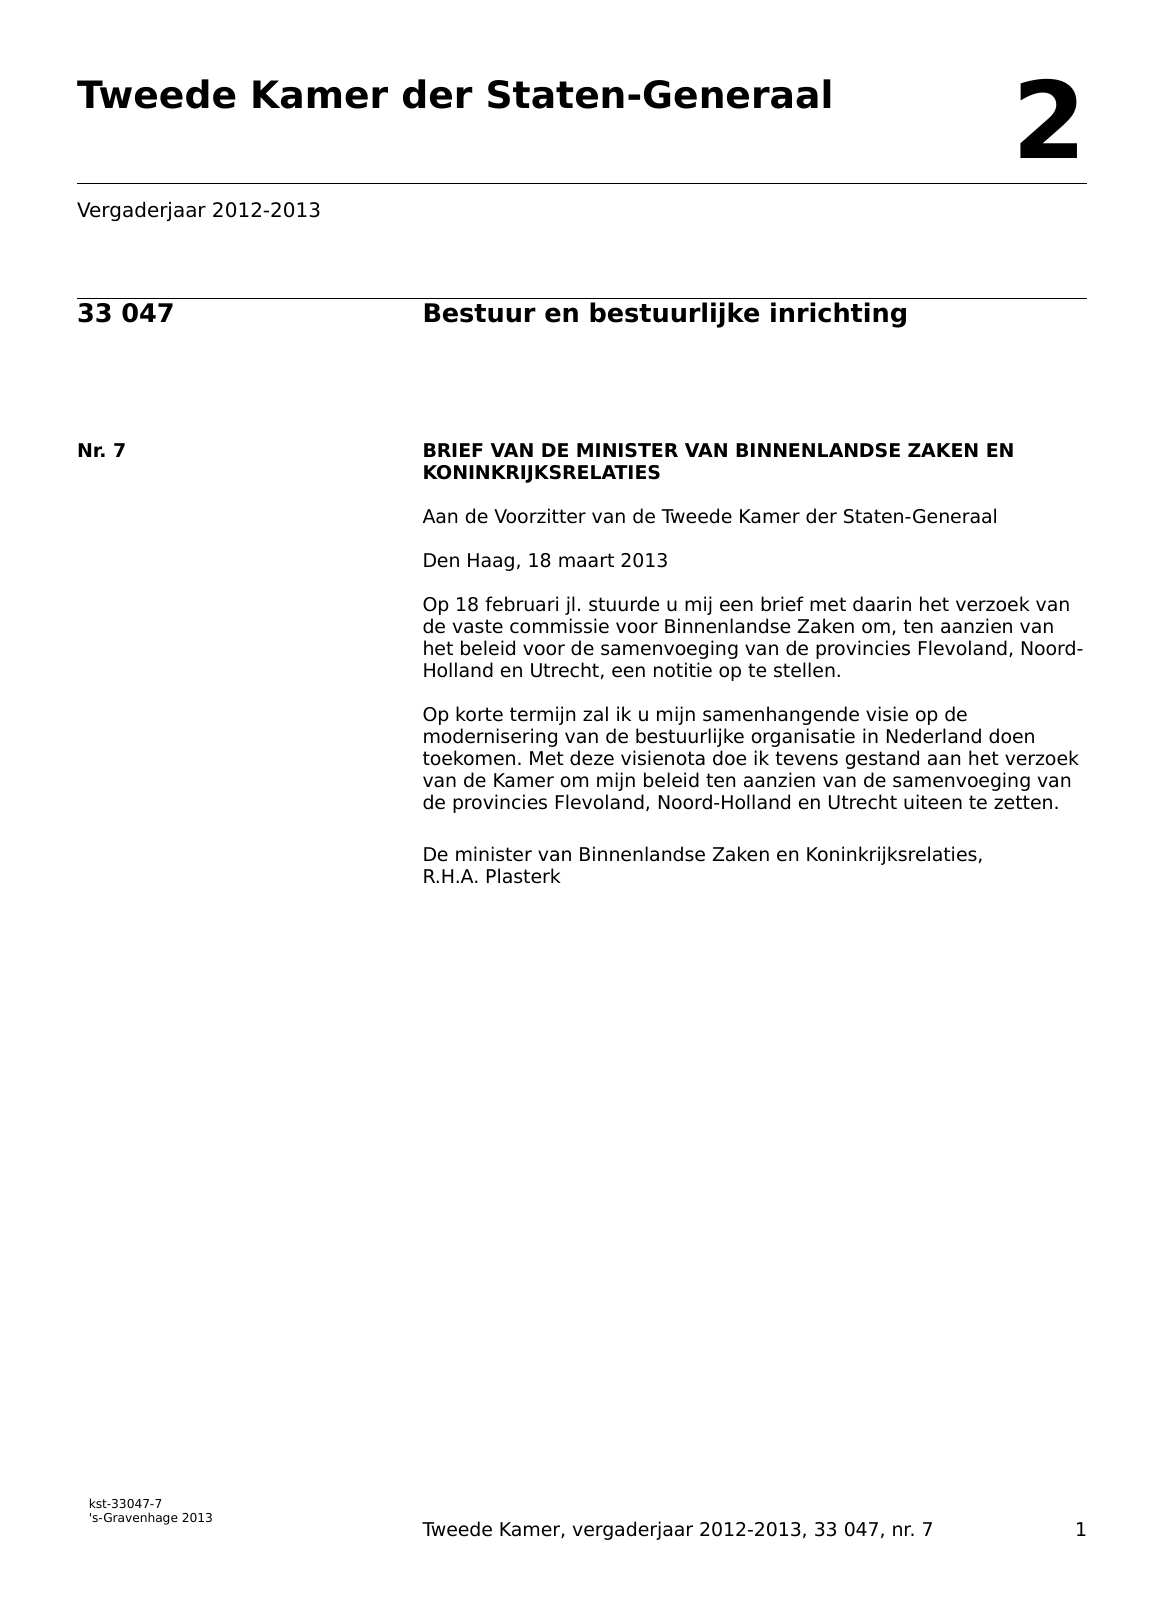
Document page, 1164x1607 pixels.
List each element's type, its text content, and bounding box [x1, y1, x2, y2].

subtitle Nr. 7 BRIEF VAN DE MINISTER VAN BINNENLANDSE ZAKEN EN KONINKRIJKSRELATIES [77, 440, 1087, 484]
text De minister van Binnenlandse Zaken en Koninkrijksrelaties, R.H.A. Plasterk [422, 844, 1087, 888]
text 's-Gravenhage 2013 [88, 1511, 323, 1525]
text Op korte termijn zal ik u mijn samenhangende visie op de modernisering van de bestuurlijke organisatie in Nederland doen toekomen. Met deze visienota doe ik tevens gestand aan het verzoek van de Kamer om mijn beleid ten aanzien van de samenvoeging van de provincies Flevoland, Noord-Holland en Utrecht uiteen te zetten. [422, 704, 1087, 814]
text Op 18 februari jl. stuurde u mij een brief met daarin het verzoek van de vaste commissie voor Binnenlandse Zaken om, ten aanzien van het beleid voor de samenvoeging van de provincies Flevoland, Noord-Holland en Utrecht, een notitie op te stellen. [422, 594, 1087, 682]
table_header Tweede Kamer der Staten-Generaal [77, 59, 886, 183]
subtitle 33 047 Bestuur en bestuurlijke inrichting [77, 299, 1087, 329]
text Aan de Voorzitter van de Tweede Kamer der Staten-Generaal [422, 506, 1087, 528]
table_cell Vergaderjaar 2012-2013 [77, 184, 1087, 298]
text kst-33047-7 [88, 1497, 323, 1511]
text Den Haag, 18 maart 2013 [422, 550, 1087, 572]
table_header 2 [886, 59, 1087, 183]
